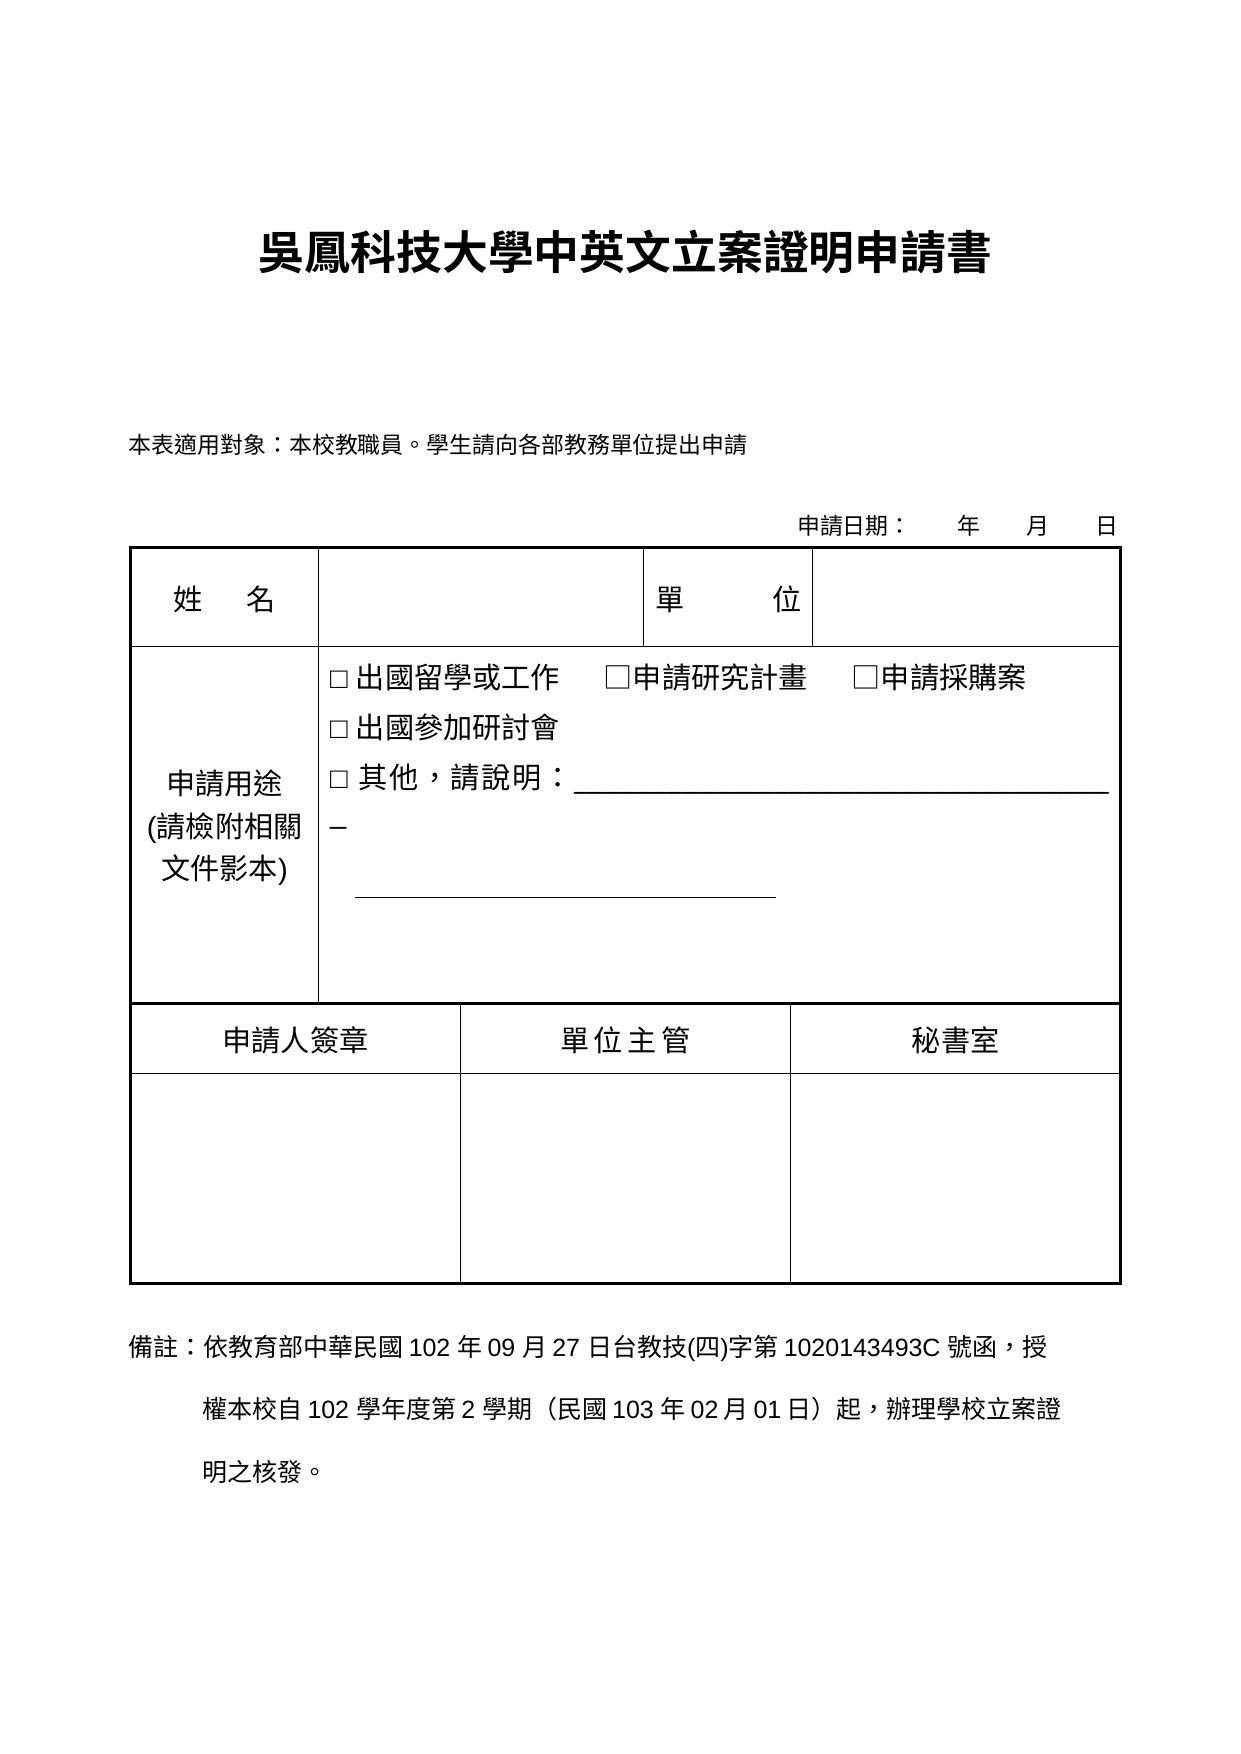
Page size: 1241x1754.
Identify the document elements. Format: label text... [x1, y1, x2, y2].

table_cell □ 出國留學或工作 □申請研究計畫 □申請採購案 □ 出國參加研討會 □ 其他，請說明：__________________________________ [319, 647, 1119, 1002]
table_cell 申請人簽章 [132, 1005, 460, 1073]
text 申請日期： 年 月 日 [128, 483, 1118, 546]
table_header 姓名 [132, 549, 318, 646]
table_header 單 位 [644, 549, 812, 646]
table_cell 秘書室 [791, 1005, 1119, 1073]
text 本表適用對象：本校教職員。學生請向各部教務單位提出申請 [128, 402, 1063, 464]
table_cell 單位主管 [461, 1005, 790, 1073]
table_cell 申請用途 (請檢附相關文件影本) [132, 647, 318, 1002]
text 吳鳳科技大學中英文立案證明申請書 [187, 177, 1063, 302]
table_cell [132, 1074, 460, 1282]
table_header [813, 549, 1119, 646]
table_cell [461, 1074, 790, 1282]
table_header [319, 549, 643, 646]
table_cell [791, 1074, 1119, 1282]
text 備註：依教育部中華民國102 年09 月27 日台教技(四)字第1020143493C 號函，授權本校自102 學年度第2 學期（民國103 年02月01日）起，辦理學校立案證明之核發。 [128, 1304, 1063, 1491]
